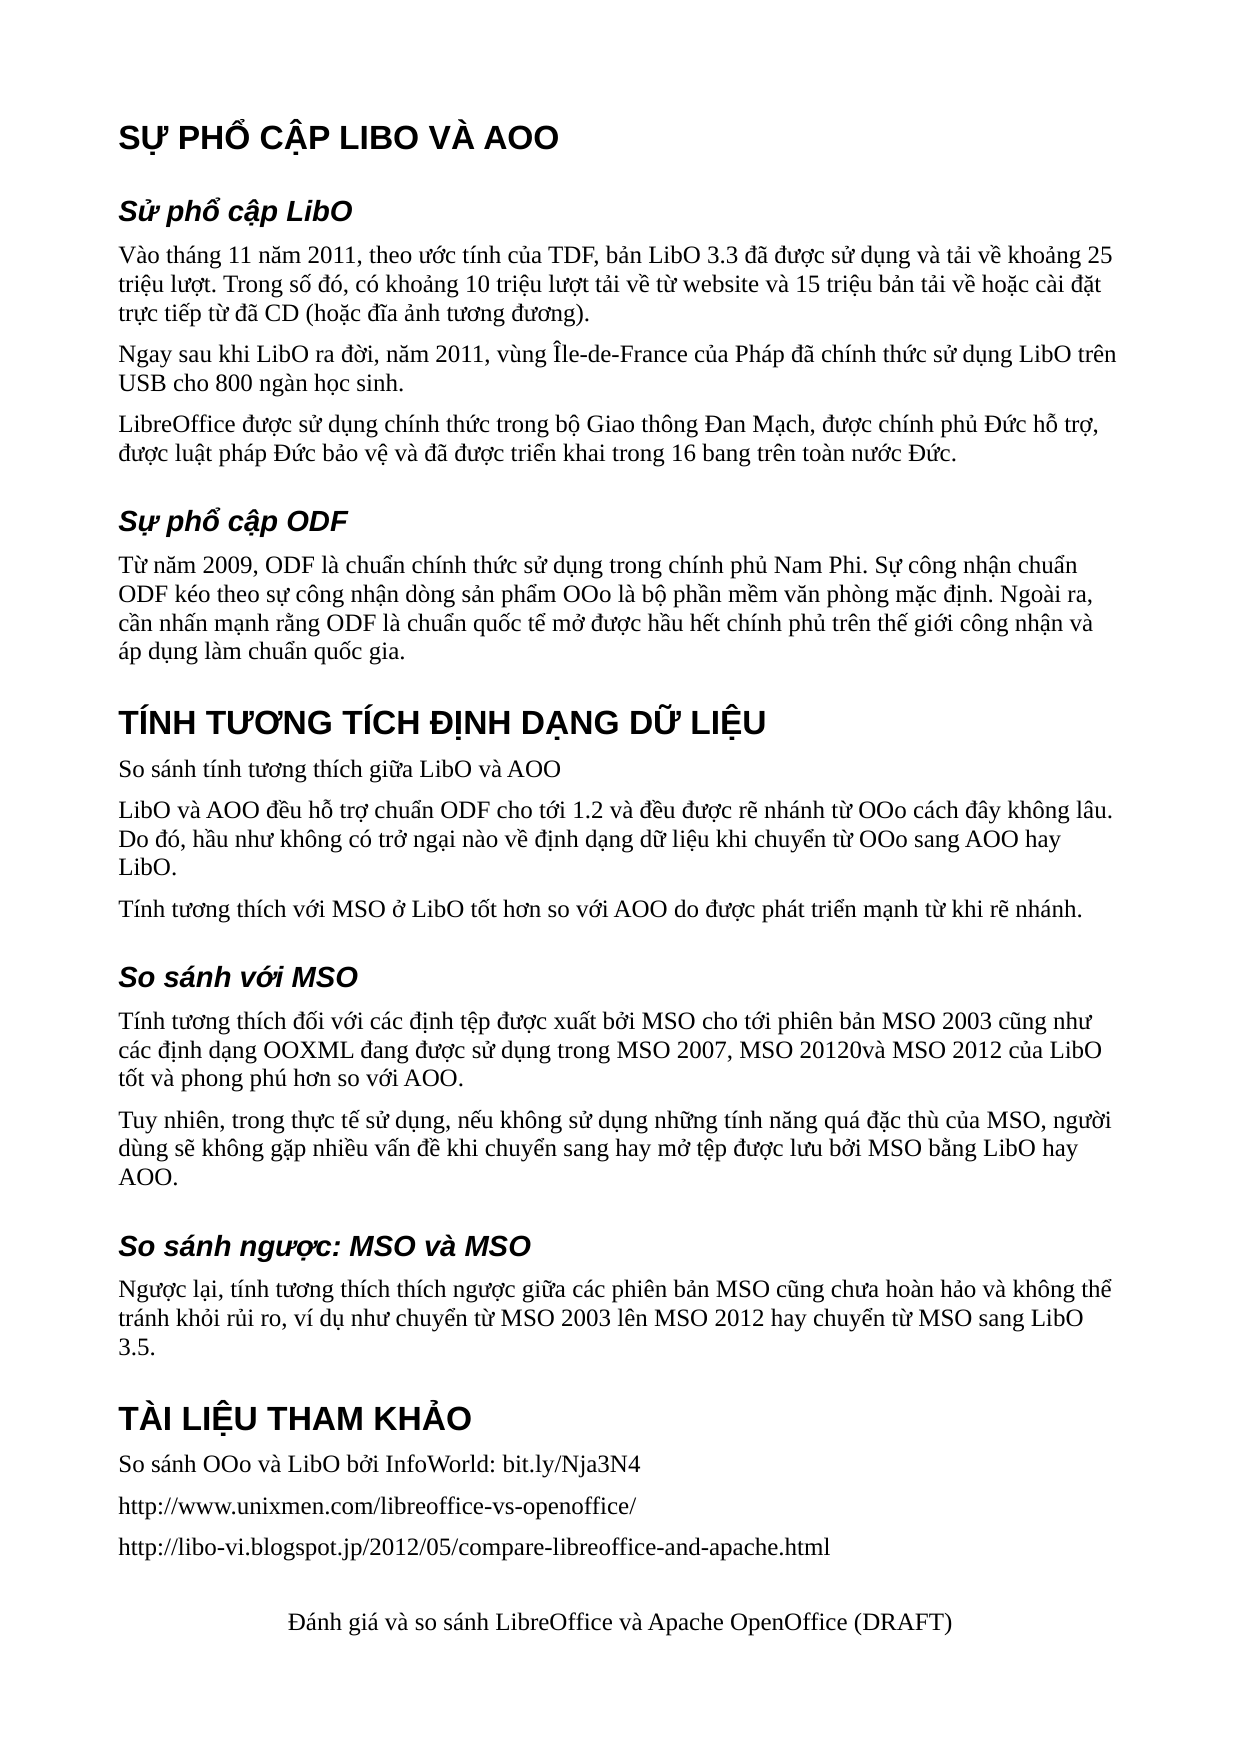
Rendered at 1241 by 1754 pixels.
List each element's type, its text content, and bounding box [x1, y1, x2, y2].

subtitle SỰ PHỔ CẬP LIBO VÀ AOO [118, 118, 1122, 157]
text http://libo-vi.blogspot.jp/2012/05/compare-libreoffice-and-apache.html [118, 1532, 1122, 1561]
text http://www.unixmen.com/libreoffice-vs-openoffice/ [118, 1491, 1122, 1519]
text LibO và AOO đều hỗ trợ chuẩn ODF cho tới 1.2 và đều được rẽ nhánh từ OOo cách đây không lâu. Do đó, hầu như không có trở ngại nào về định dạng dữ liệu khi chuyển từ OOo sang AOO hay LibO. [118, 795, 1122, 881]
text So sánh OOo và LibO bởi InfoWorld: bit.ly/Nja3N4 [118, 1449, 1122, 1478]
text Tuy nhiên, trong thực tế sử dụng, nếu không sử dụng những tính năng quá đặc thù của MSO, người dùng sẽ không gặp nhiều vấn đề khi chuyển sang hay mở tệp được lưu bởi MSO bằng LibO hay AOO. [118, 1105, 1122, 1191]
text LibreOffice được sử dụng chính thức trong bộ Giao thông Đan Mạch, được chính phủ Đức hỗ trợ, được luật pháp Đức bảo vệ và đã được triển khai trong 16 bang trên toàn nước Đức. [118, 409, 1122, 467]
subtitle TÀI LIỆU THAM KHẢO [118, 1398, 1122, 1437]
text Từ năm 2009, ODF là chuẩn chính thức sử dụng trong chính phủ Nam Phi. Sự công nhận chuẩn ODF kéo theo sự công nhận dòng sản phẩm OOo là bộ phần mềm văn phòng mặc định. Ngoài ra, cần nhấn mạnh rằng ODF là chuẩn quốc tể mở được hầu hết chính phủ trên thế giới công nhận và áp dụng làm chuẩn quốc gia. [118, 550, 1122, 665]
subtitle Sự phổ cập ODF [118, 504, 1122, 538]
subtitle So sánh với MSO [118, 960, 1122, 993]
subtitle TÍNH TƯƠNG TÍCH ĐỊNH DẠNG DỮ LIỆU [118, 703, 1122, 741]
text So sánh tính tương thích giữa LibO và AOO [118, 754, 1122, 782]
text Tính tương thích đối với các định tệp được xuất bởi MSO cho tới phiên bản MSO 2003 cũng như các định dạng OOXML đang được sử dụng trong MSO 2007, MSO 20120và MSO 2012 của LibO tốt và phong phú hơn so với AOO. [118, 1006, 1122, 1092]
subtitle So sánh ngược: MSO và MSO [118, 1228, 1122, 1262]
text Ngay sau khi LibO ra đời, năm 2011, vùng Île-de-France của Pháp đã chính thức sử dụng LibO trên USB cho 800 ngàn học sinh. [118, 339, 1122, 397]
text Vào tháng 11 năm 2011, theo ước tính của TDF, bản LibO 3.3 đã được sử dụng và tải về khoảng 25 triệu lượt. Trong số đó, có khoảng 10 triệu lượt tải về từ website và 15 triệu bản tải về hoặc cài đặt trực tiếp từ đã CD (hoặc đĩa ảnh tương đương). [118, 240, 1122, 327]
text Tính tương thích với MSO ở LibO tốt hơn so với AOO do được phát triển mạnh từ khi rẽ nhánh. [118, 894, 1122, 922]
text Ngược lại, tính tương thích thích ngược giữa các phiên bản MSO cũng chưa hoàn hảo và không thể tránh khỏi rủi ro, ví dụ như chuyển từ MSO 2003 lên MSO 2012 hay chuyển từ MSO sang LibO 3.5. [118, 1274, 1122, 1361]
subtitle Sử phổ cập LibO [118, 194, 1122, 228]
